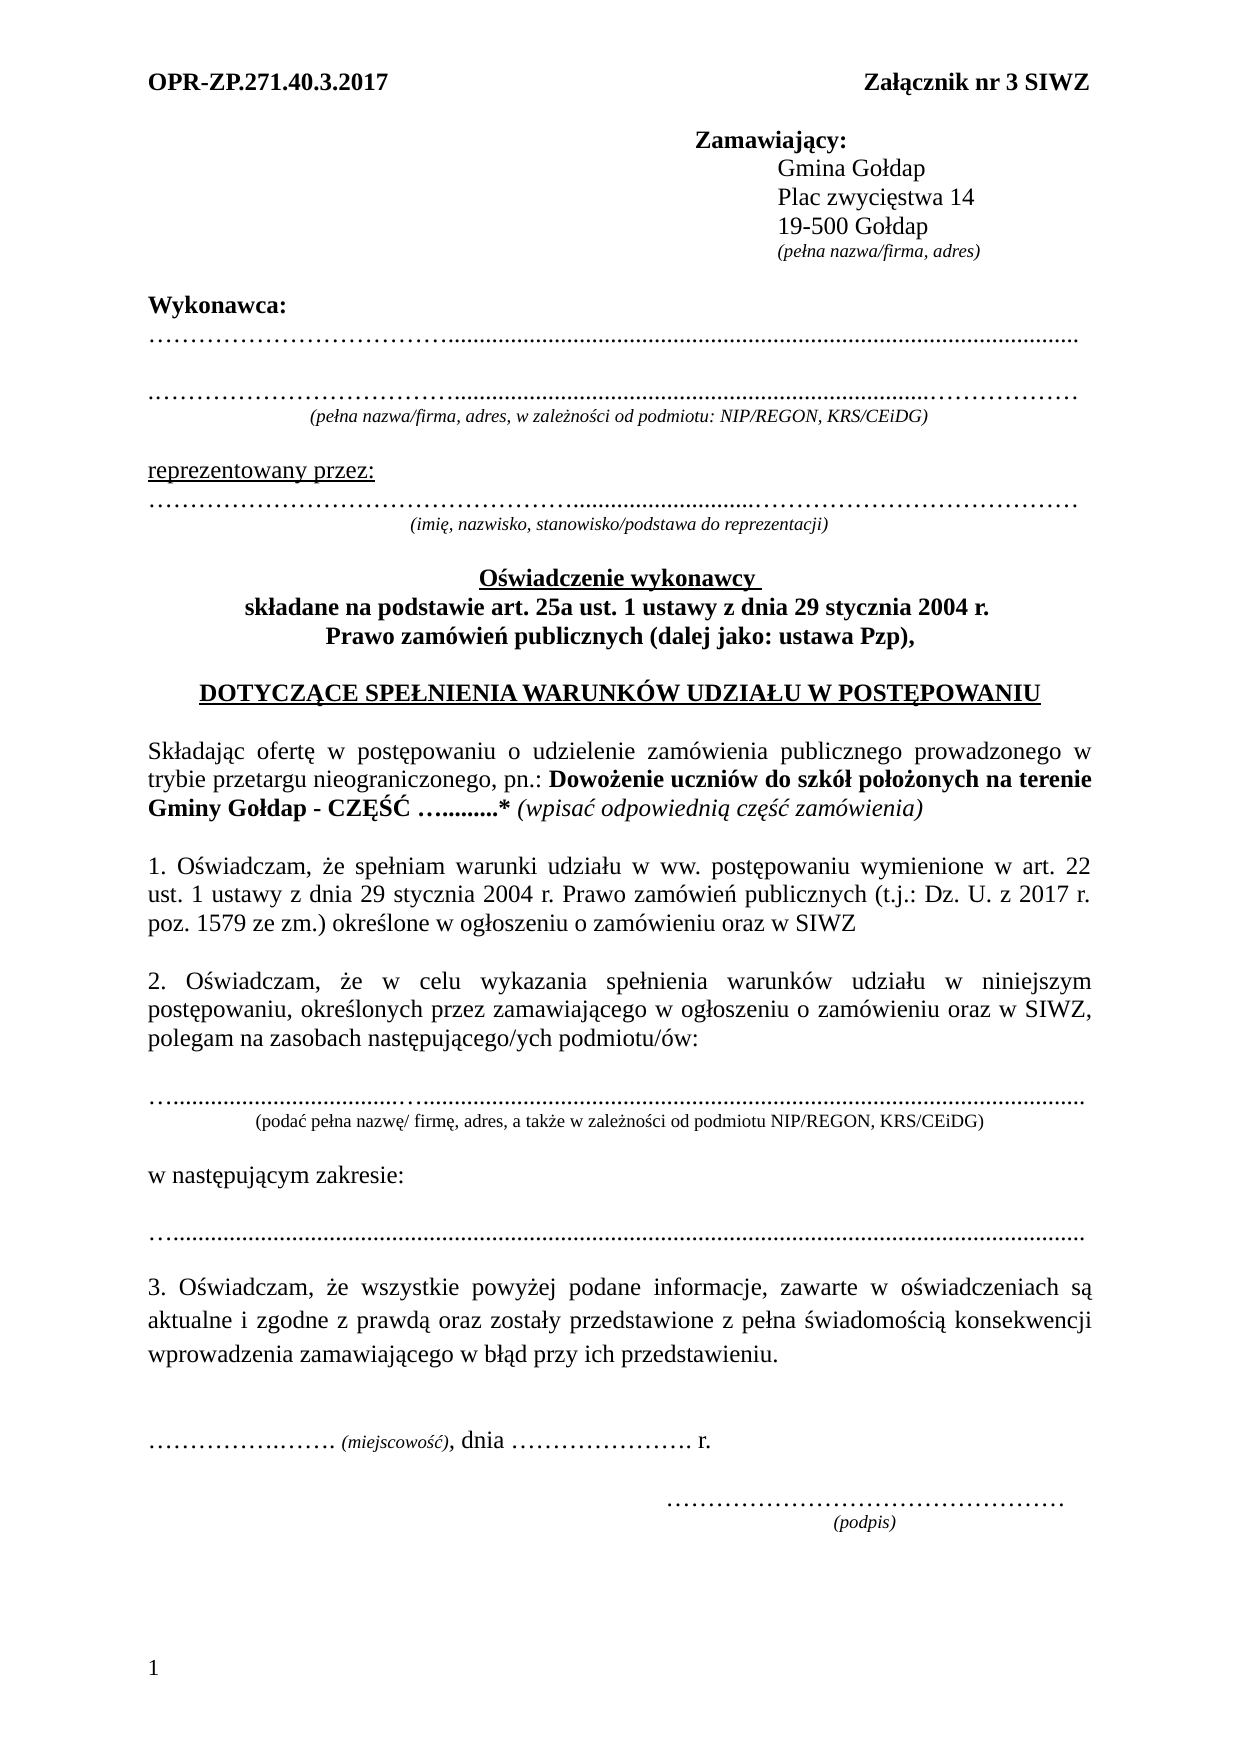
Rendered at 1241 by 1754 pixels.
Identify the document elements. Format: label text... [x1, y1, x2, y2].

text Gmina Gołdap [777, 153, 1093, 182]
text Zamawiający: [694, 125, 1093, 153]
text Składając ofertę w postępowaniu o udzielenie zamówienia publicznego prowadzonego w trybie przetargu nieograniczonego, pn.: Dowożenie uczniów do szkół położonych na terenie Gminy Gołdap - CZĘŚĆ ….........* (wpisać odpowiednią część zamówienia) [148, 736, 1093, 822]
text ………………………………..................................................................................................... [148, 319, 1093, 348]
text …………………………………………….............................………………………………… [148, 484, 1093, 513]
text składane na podstawie art. 25a ust. 1 ustawy z dnia 29 stycznia 2004 r. [148, 592, 1093, 621]
text ………………………………………… [148, 1483, 1093, 1511]
text ….................................................................................................................................................. [148, 1217, 1093, 1246]
text (podpis) [148, 1511, 1093, 1533]
text 19-500 Gołdap [777, 211, 1093, 240]
text OPR-ZP.271.40.3.2017 Załącznik nr 3 SIWZ [148, 67, 1093, 96]
list 1. Oświadczam, że spełniam warunki udziału w ww. postępowaniu wymienione w art. 22 ust. 1 ustawy z dnia 29 stycznia 2004 r. Prawo zamówień publicznych (t.j.: Dz. U. z 2017 r. poz. 1579 ze zm.) określone w ogłoszeniu o zamówieniu oraz w SIWZ [148, 851, 1093, 937]
text DOTYCZĄCE SPEŁNIENIA WARUNKÓW UDZIAŁU W POSTĘPOWANIU [148, 678, 1093, 707]
text 2. Oświadczam, że w celu wykazania spełnienia warunków udziału w niniejszym postępowaniu, określonych przez zamawiającego w ogłoszeniu o zamówieniu oraz w SIWZ, polegam na zasobach następującego/ych podmiotu/ów: [148, 966, 1093, 1052]
text …....................................….......................................................................................................... [148, 1081, 1093, 1109]
text (imię, nazwisko, stanowisko/podstawa do reprezentacji) [148, 513, 1093, 534]
text Prawo zamówień publicznych (dalej jako: ustawa Pzp), [148, 621, 1093, 649]
text 3. Oświadczam, że wszystkie powyżej podane informacje, zawarte w oświadczeniach są aktualne i zgodne z prawdą oraz zostały przedstawione z pełna świadomością konsekwencji wprowadzenia zamawiającego w błąd przy ich przedstawieniu. [148, 1268, 1093, 1368]
text Oświadczenie wykonawcy [148, 563, 1093, 592]
text (pełna nazwa/firma, adres) [777, 240, 1093, 261]
text …………….……. (miejscowość), dnia …………………. r. [148, 1425, 1093, 1454]
text (podać pełna nazwę/ firmę, adres, a także w zależności od podmiotu NIP/REGON, KRS/CEiDG) [148, 1109, 1093, 1131]
text w następującym zakresie: [148, 1160, 1093, 1188]
text reprezentowany przez: [148, 455, 1093, 484]
text Wykonawca: [148, 290, 1093, 319]
text Plac zwycięstwa 14 [777, 182, 1093, 211]
text (pełna nazwa/firma, adres, w zależności od podmiotu: NIP/REGON, KRS/CEiDG) [148, 405, 1093, 427]
text .………………………………............................................................................……………… [148, 376, 1093, 405]
